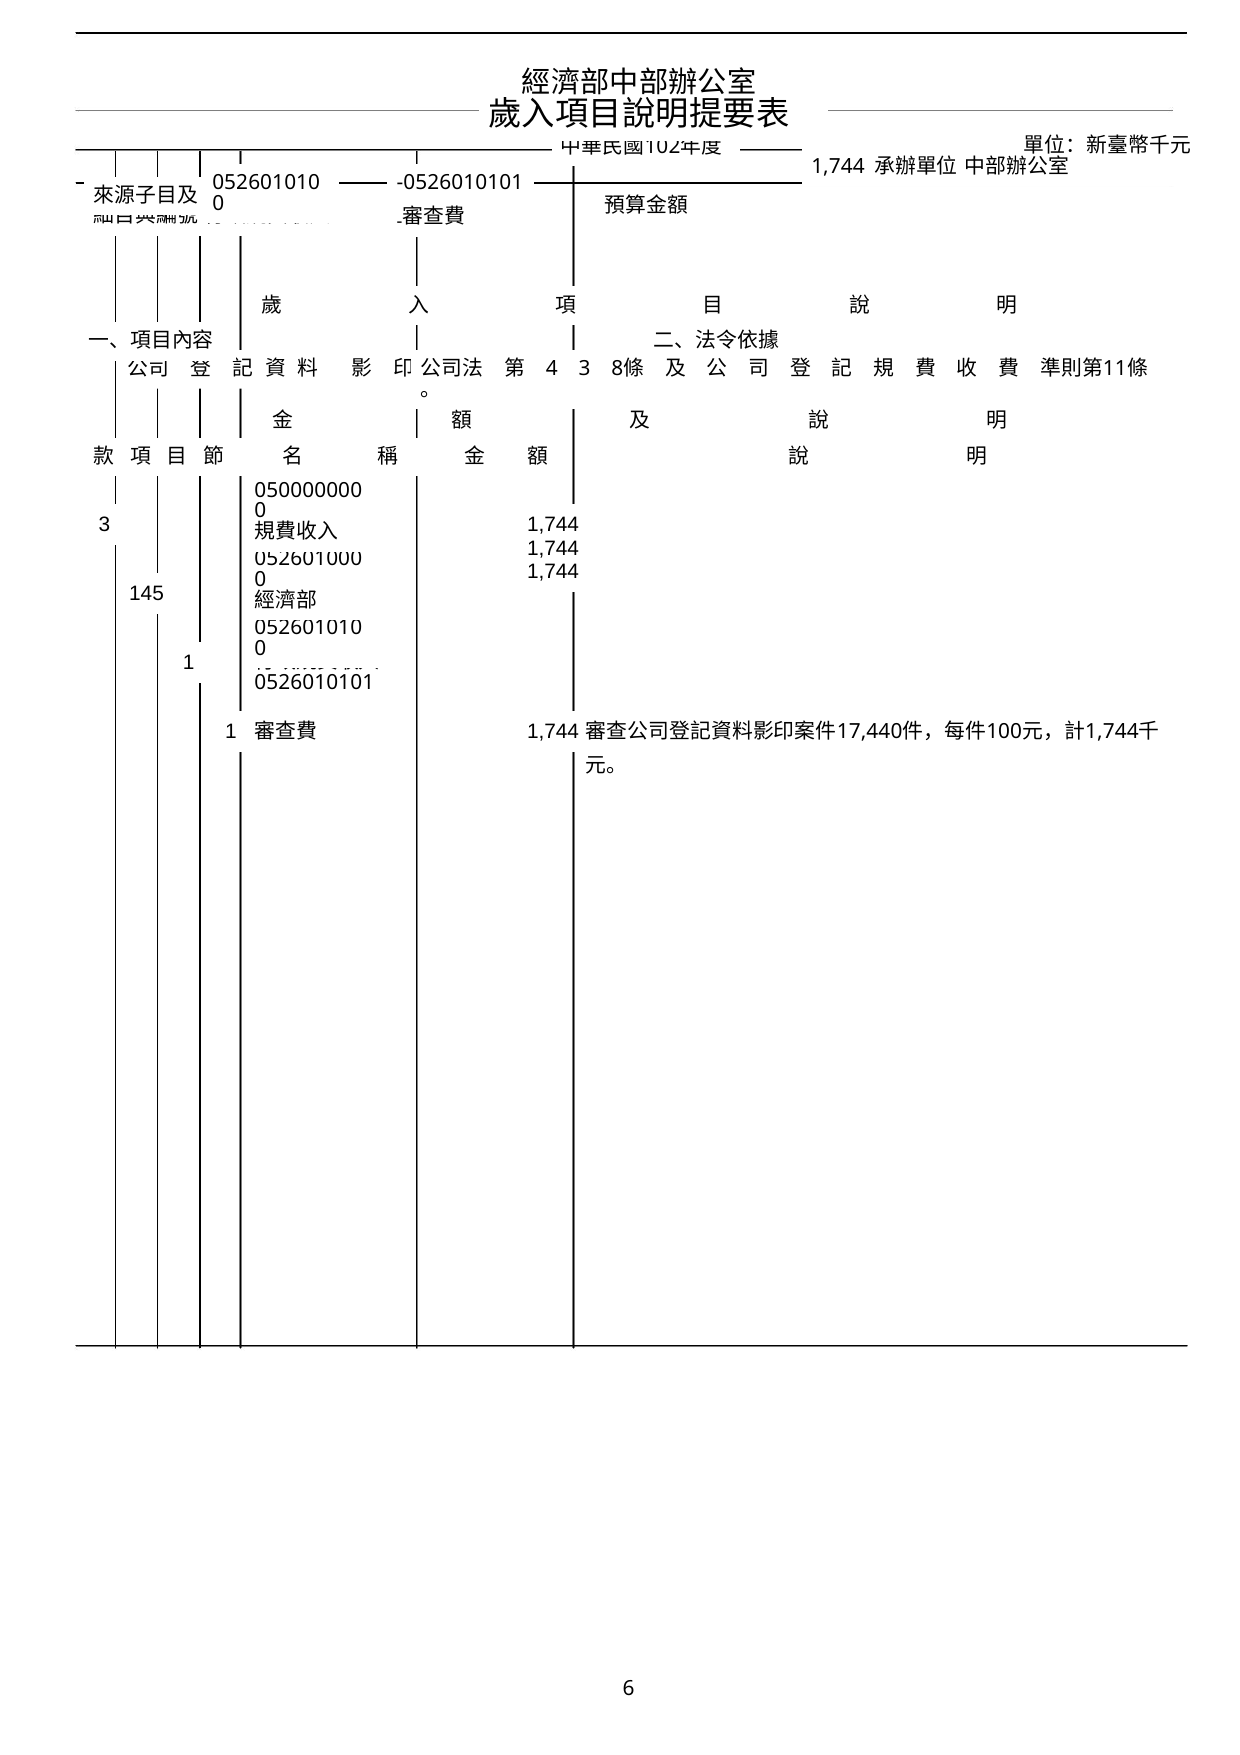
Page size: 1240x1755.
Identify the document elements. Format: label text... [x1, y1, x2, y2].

text 1,744 [527, 537, 593, 560]
text 說 [808, 411, 842, 432]
text 1 審查費 [225, 719, 331, 743]
text 單位：新臺幣千元 [1023, 136, 1231, 157]
text 明 [986, 411, 1021, 432]
text 來源子目及 [93, 185, 203, 206]
text 3 [98, 513, 123, 537]
text 額 [527, 447, 562, 468]
text 名 [282, 447, 317, 468]
text 145 [129, 582, 177, 605]
text 1 [183, 651, 208, 674]
text 6 [622, 1678, 646, 1699]
text 中華民國102年度 [561, 141, 731, 157]
text -0526010101 [396, 173, 526, 193]
text 0500000000 [254, 480, 372, 522]
text 歲入項目說明提要表 [488, 98, 819, 132]
text 1,744 [527, 513, 593, 537]
text -審查費 [396, 207, 484, 228]
text 明 [996, 295, 1031, 316]
text 0526010000 [254, 552, 372, 591]
text 細目與編號 行政規費收入 [93, 206, 355, 227]
text 目 [702, 295, 737, 316]
text 入 [408, 295, 443, 316]
text 金 [272, 411, 307, 432]
text 額 [451, 411, 485, 432]
text 金 [464, 447, 499, 468]
text 1,744 審查公司登記資料影印案件17,440件，每件100元，計1,744千 [527, 719, 1228, 743]
text 項 [555, 295, 589, 316]
text 一、項目內容 [88, 331, 227, 352]
text 及 [629, 411, 664, 432]
text 元。 [585, 755, 641, 776]
text 明 [966, 447, 1001, 468]
text 二、法令依據 [654, 331, 793, 350]
text 0526010101 [254, 673, 393, 694]
text 公司法登第記4資3料8條影及印公案司件登之記審規查費收收入費。準則第11條 [420, 359, 1231, 380]
text 歲 [261, 295, 296, 316]
text 說 [849, 295, 884, 316]
text 經濟部中部辦公室 [522, 69, 819, 98]
text 1,744 [527, 560, 593, 583]
text 款 項 目 節 [94, 447, 254, 468]
text 。 [420, 380, 1231, 401]
text 0526010100 [212, 173, 330, 214]
text 經濟部 [254, 591, 372, 612]
text 說 [788, 447, 822, 468]
picture [63, 32, 1188, 1755]
text 規費收入 [254, 522, 372, 543]
text 預算金額 [604, 195, 702, 216]
text 稱 [377, 447, 411, 468]
text 0526010100 [254, 620, 372, 659]
text 行政規費收入 [254, 652, 393, 673]
text 1,744 承辦單位 中部辦公室 [811, 157, 1231, 178]
text 公司法登第記4資3料8條影及印公案司件登之記審規查費收收入費。準則第11條 [128, 359, 411, 380]
